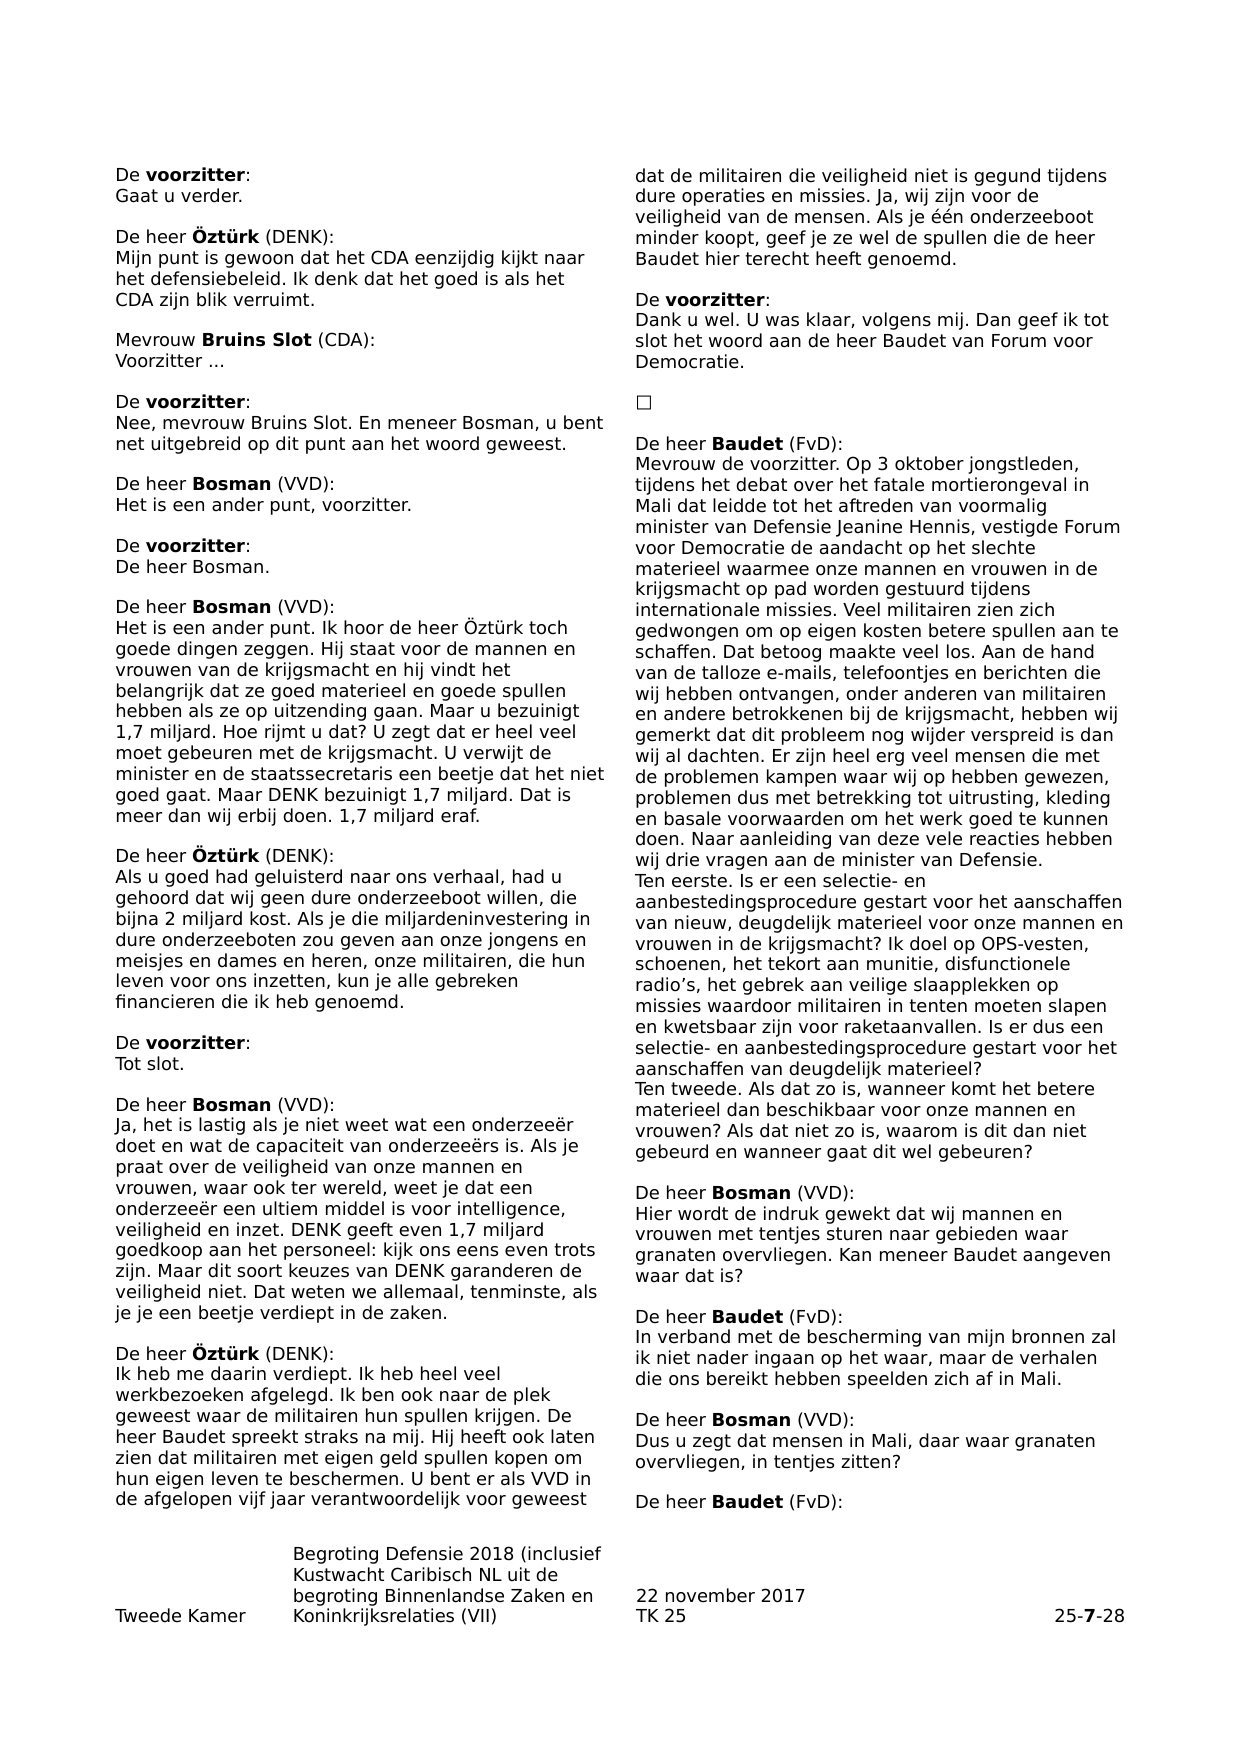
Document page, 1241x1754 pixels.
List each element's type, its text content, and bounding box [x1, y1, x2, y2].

text De voorzitter: [115, 1033, 605, 1053]
text De heer Bosman (VVD): [115, 1094, 605, 1115]
text De heer Bosman (VVD): [635, 1182, 1125, 1203]
text Mevrouw de voorzitter. Op 3 oktober jongstleden, tijdens het debat over het fatale mortierongeval in Mali dat leidde tot het aftreden van voormalig minister van Defensie Jeanine Hennis, vestigde Forum voor Democratie de aandacht op het slechte materieel waarmee onze mannen en vrouwen in de krijgsmacht op pad worden gestuurd tijdens internationale missies. Veel militairen zien zich gedwongen om op eigen kosten betere spullen aan te schaffen. Dat betoog maakte veel los. Aan de hand van de talloze e-mails, telefoontjes en berichten die wij hebben ontvangen, onder anderen van militairen en andere betrokkenen bij de krijgsmacht, hebben wij gemerkt dat dit probleem nog wijder verspreid is dan wij al dachten. Er zijn heel erg veel mensen die met de problemen kampen waar wij op hebben gewezen, problemen dus met betrekking tot uitrusting, kleding en basale voorwaarden om het werk goed te kunnen doen. Naar aanleiding van deze vele reacties hebben wij drie vragen aan de minister van Defensie. [635, 454, 1125, 871]
text De heer Bosman. [115, 556, 605, 577]
text De heer Öztürk (DENK): [115, 1343, 605, 1364]
text Ten eerste. Is er een selectie- en aanbestedingsprocedure gestart voor het aanschaffen van nieuw, deugdelijk materieel voor onze mannen en vrouwen in de krijgsmacht? Ik doel op OPS-vesten, schoenen, het tekort aan munitie, disfunctionele radio’s, het gebrek aan veilige slaapplekken op missies waardoor militairen in tenten moeten slapen en kwetsbaar zijn voor raketaanvallen. Is er dus een selectie- en aanbestedingsprocedure gestart voor het aanschaffen van deugdelijk materieel? [635, 871, 1125, 1079]
text Dank u wel. U was klaar, volgens mij. Dan geef ik tot slot het woord aan de heer Baudet van Forum voor Democratie. [635, 310, 1125, 373]
text Als u goed had geluisterd naar ons verhaal, had u gehoord dat wij geen dure onderzeeboot willen, die bijna 2 miljard kost. Als je die miljardeninvestering in dure onderzeeboten zou geven aan onze jongens en meisjes en dames en heren, onze militairen, die hun leven voor ons inzetten, kun je alle gebreken financieren die ik heb genoemd. [115, 867, 605, 1013]
text Mevrouw Bruins Slot (CDA): [115, 330, 605, 351]
text De heer Öztürk (DENK): [115, 227, 605, 248]
text Gaat u verder. [115, 186, 605, 207]
text De voorzitter: [115, 536, 605, 556]
text Nee, mevrouw Bruins Slot. En meneer Bosman, u bent net uitgebreid op dit punt aan het woord geweest. [115, 412, 605, 454]
text ⬜ [635, 393, 1125, 413]
text De heer Baudet (FvD): [635, 1307, 1125, 1327]
text Dus u zegt dat mensen in Mali, daar waar granaten overvliegen, in tentjes zitten? [635, 1431, 1125, 1472]
text Voorzitter ... [115, 351, 605, 372]
text De heer Baudet (FvD): [635, 433, 1125, 454]
text Het is een ander punt. Ik hoor de heer Öztürk toch goede dingen zeggen. Hij staat voor de mannen en vrouwen van de krijgsmacht en hij vindt het belangrijk dat ze goed materieel en goede spullen hebben als ze op uitzending gaan. Maar u bezuinigt 1,7 miljard. Hoe rijmt u dat? U zegt dat er heel veel moet gebeuren met de krijgsmacht. U verwijt de minister en de staatssecretaris een beetje dat het niet goed gaat. Maar DENK bezuinigt 1,7 miljard. Dat is meer dan wij erbij doen. 1,7 miljard eraf. [115, 618, 605, 826]
text Ik heb me daarin verdiept. Ik heb heel veel werkbezoeken afgelegd. Ik ben ook naar de plek geweest waar de militairen hun spullen krijgen. De heer Baudet spreekt straks na mij. Hij heeft ook laten zien dat militairen met eigen geld spullen kopen om hun eigen leven te beschermen. U bent er als VVD in de afgelopen vijf jaar verantwoordelijk voor geweest [115, 1364, 605, 1510]
text Hier wordt de indruk gewekt dat wij mannen en vrouwen met tentjes sturen naar gebieden waar granaten overvliegen. Kan meneer Baudet aangeven waar dat is? [635, 1203, 1125, 1287]
text Mijn punt is gewoon dat het CDA eenzijdig kijkt naar het defensiebeleid. Ik denk dat het goed is als het CDA zijn blik verruimt. [115, 248, 605, 310]
text Het is een ander punt, voorzitter. [115, 495, 605, 516]
text De heer Bosman (VVD): [115, 474, 605, 495]
text De voorzitter: [115, 165, 605, 186]
text In verband met de bescherming van mijn bronnen zal ik niet nader ingaan op het waar, maar de verhalen die ons bereikt hebben speelden zich af in Mali. [635, 1327, 1125, 1390]
text De heer Öztürk (DENK): [115, 846, 605, 867]
text Ten tweede. Als dat zo is, wanneer komt het betere materieel dan beschikbaar voor onze mannen en vrouwen? Als dat niet zo is, waarom is dit dan niet gebeurd en wanneer gaat dit wel gebeuren? [635, 1079, 1125, 1162]
text De voorzitter: [635, 289, 1125, 310]
text Ja, het is lastig als je niet weet wat een onderzeeër doet en wat de capaciteit van onderzeeërs is. Als je praat over de veiligheid van onze mannen en vrouwen, waar ook ter wereld, weet je dat een onderzeeër een ultiem middel is voor intelligence, veiligheid en inzet. DENK geeft even 1,7 miljard goedkoop aan het personeel: kijk ons eens even trots zijn. Maar dit soort keuzes van DENK garanderen de veiligheid niet. Dat weten we allemaal, tenminste, als je je een beetje verdiept in de zaken. [115, 1115, 605, 1323]
text Tot slot. [115, 1053, 605, 1074]
text De heer Baudet (FvD): [635, 1492, 1125, 1513]
text De heer Bosman (VVD): [115, 597, 605, 618]
text dat de militairen die veiligheid niet is gegund tijdens dure operaties en missies. Ja, wij zijn voor de veiligheid van de mensen. Als je één onderzeeboot minder koopt, geef je ze wel de spullen die de heer Baudet hier terecht heeft genoemd. [635, 165, 1125, 269]
text De heer Bosman (VVD): [635, 1410, 1125, 1431]
text De voorzitter: [115, 392, 605, 412]
